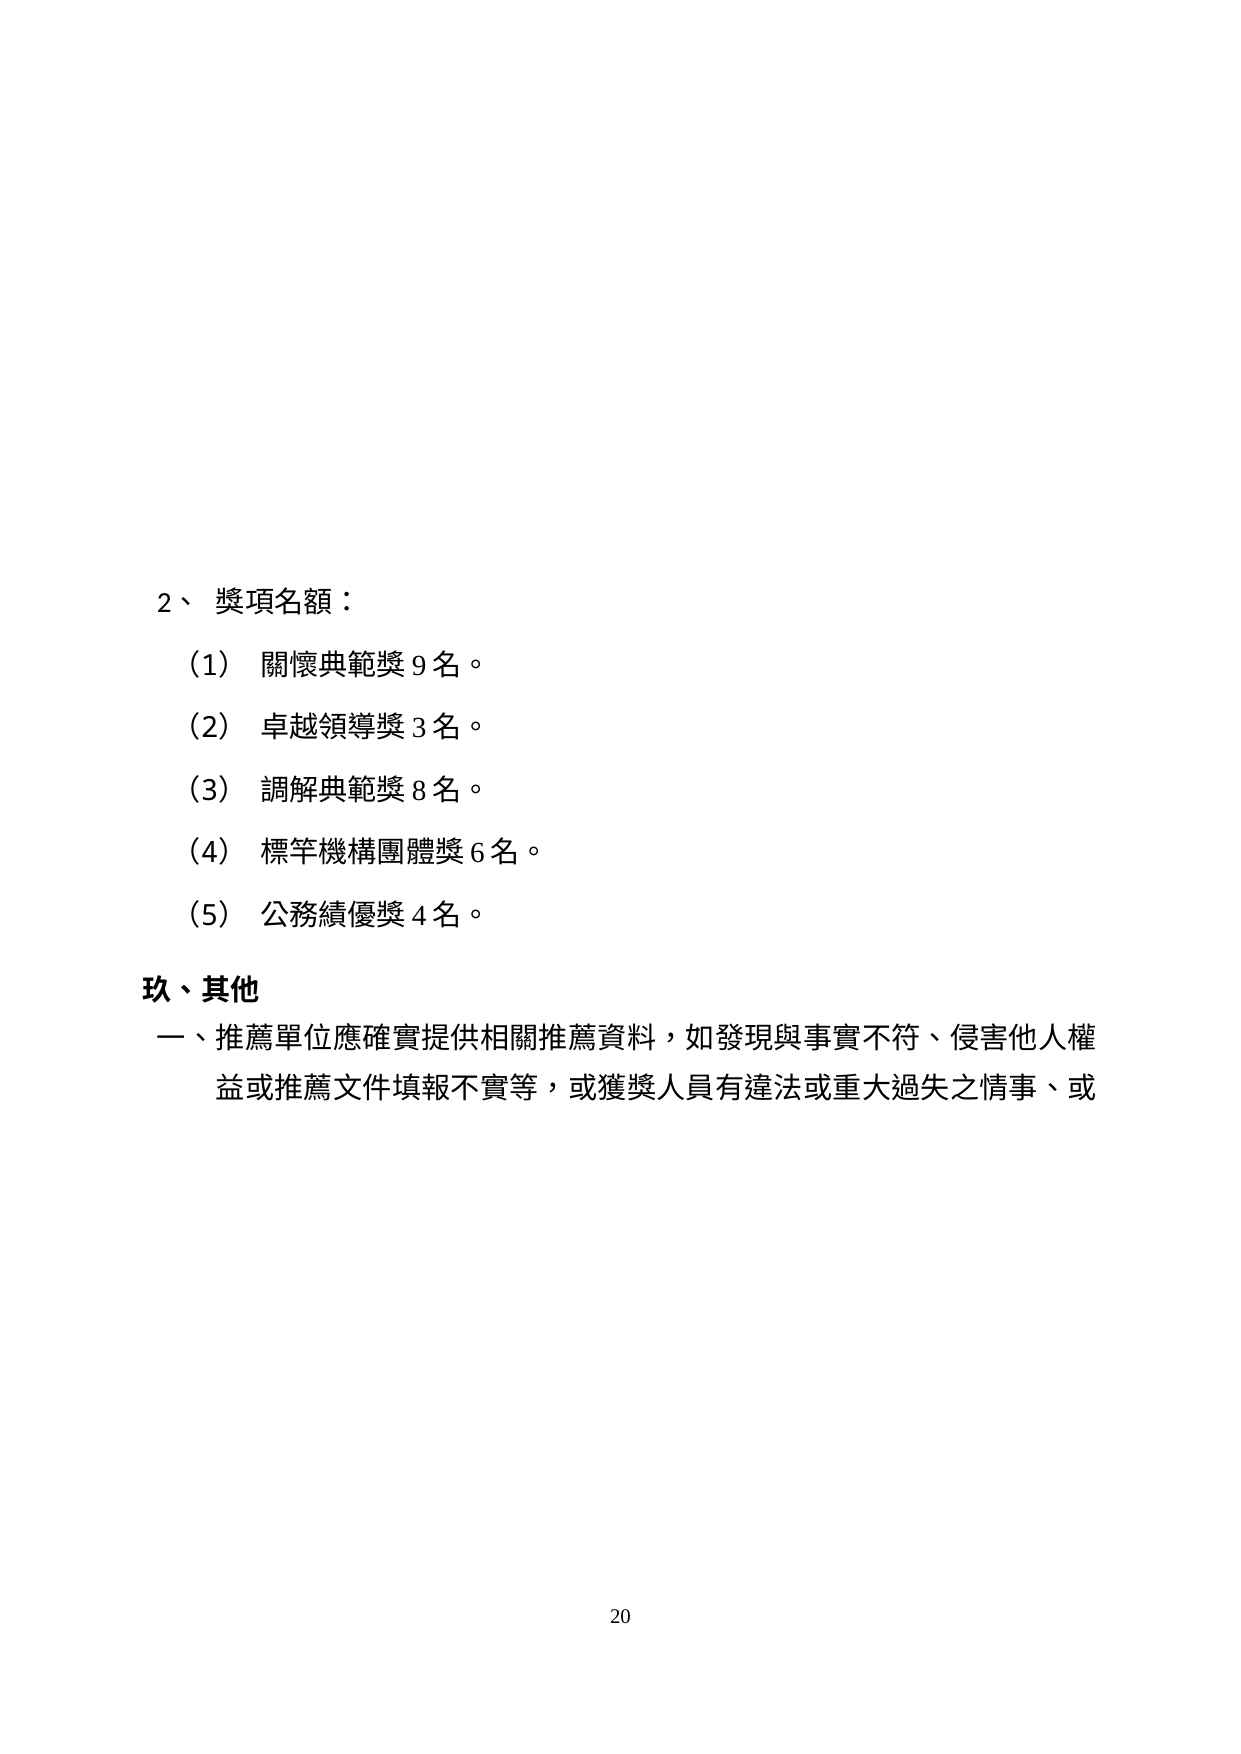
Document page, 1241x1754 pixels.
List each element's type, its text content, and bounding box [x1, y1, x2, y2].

list 公務績優獎4名。 [171, 871, 1098, 933]
list 調解典範獎8名。 [171, 746, 1098, 808]
list 獎項名額： [157, 558, 1098, 621]
list 其他 [142, 946, 1098, 1008]
list 關懷典範獎9名。 [171, 621, 1098, 683]
list 標竿機構團體獎6名。 [171, 808, 1160, 871]
list 推薦單位應確實提供相關推薦資料，如發現與事實不符、侵害他人權益或推薦文件填報不實等，或獲獎人員有違法或重大過失之情事、或 [157, 1008, 1098, 1108]
list 卓越領導獎3名。 [171, 683, 1116, 746]
